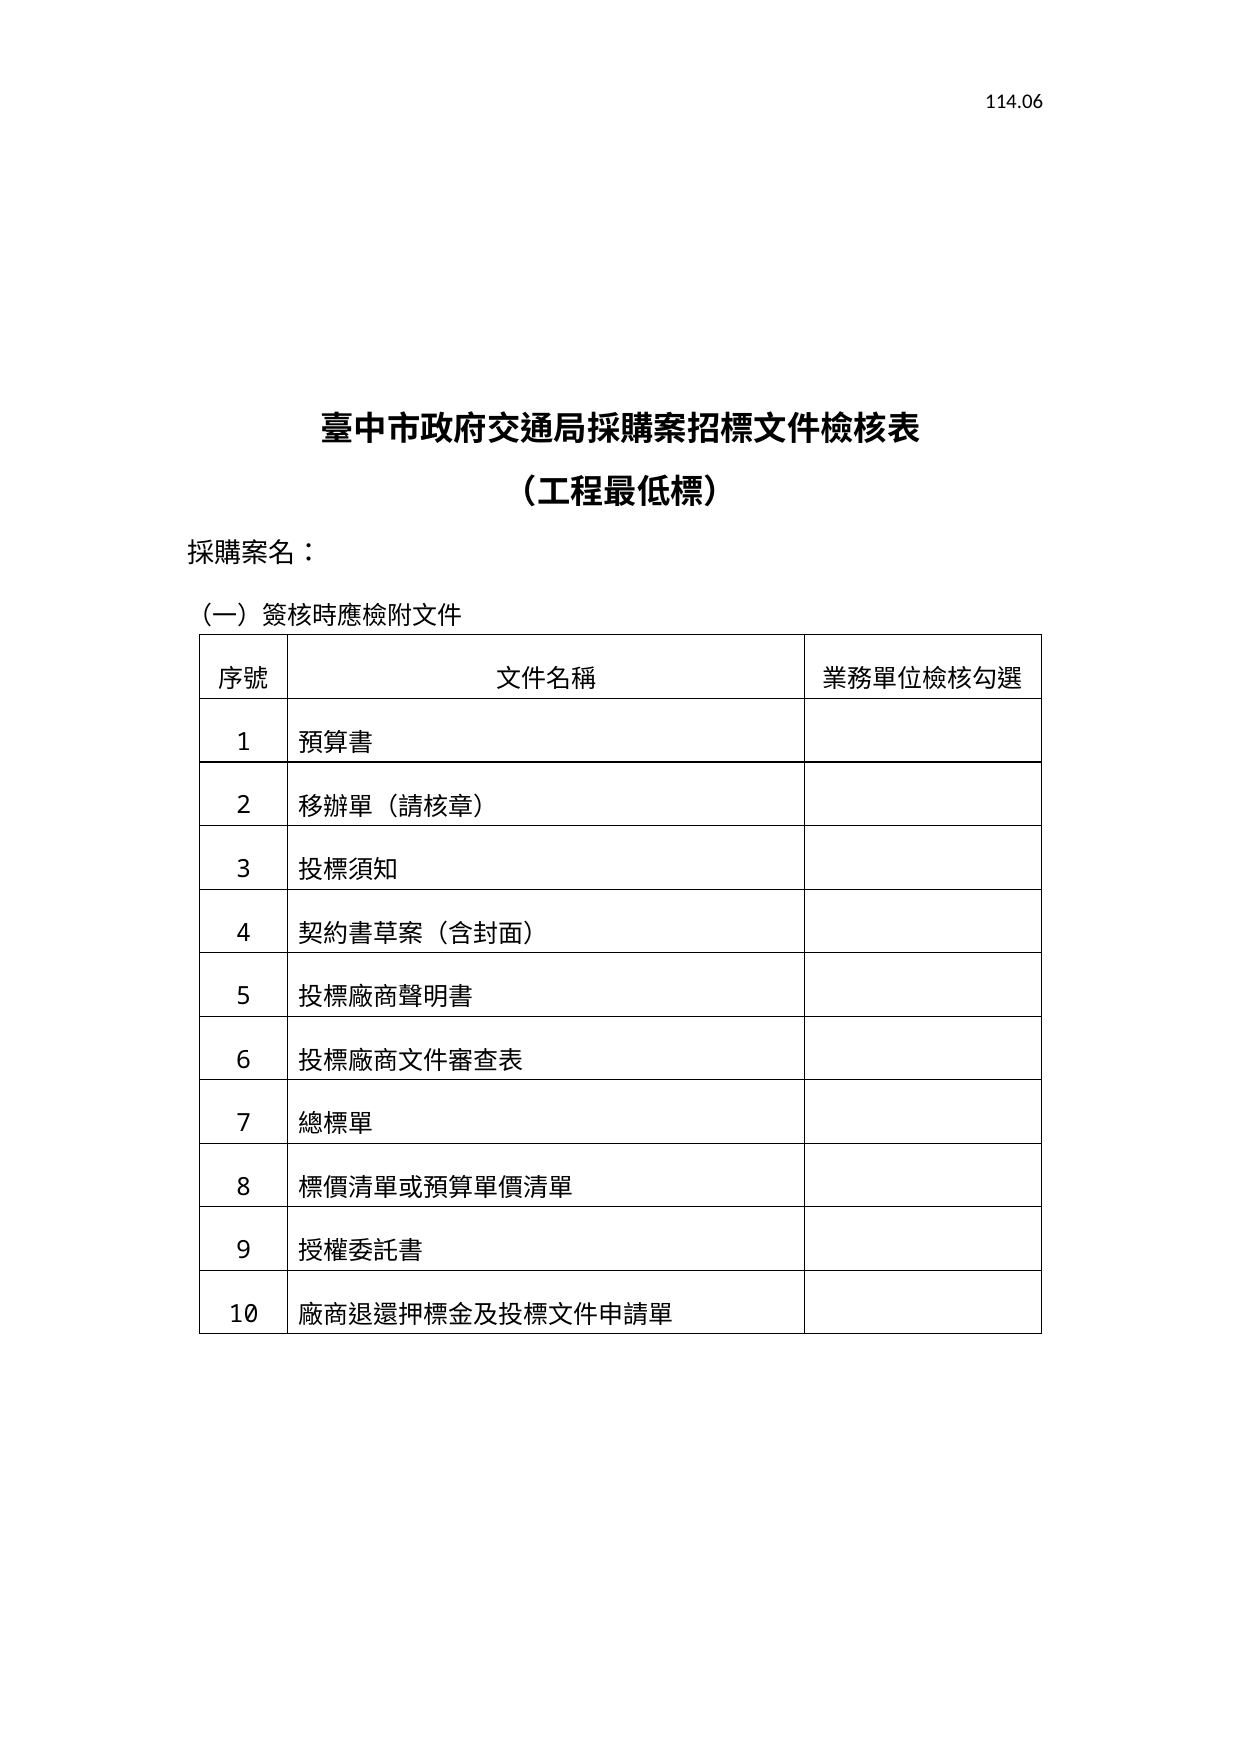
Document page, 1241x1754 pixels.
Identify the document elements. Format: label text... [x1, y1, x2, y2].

table_cell 9 [200, 1207, 287, 1270]
table_cell 2 [200, 763, 287, 825]
table_header 序號 [200, 635, 287, 698]
table_cell 授權委託書 [288, 1207, 804, 1270]
table_cell [805, 826, 1041, 888]
table_cell 7 [200, 1080, 287, 1143]
table_cell [805, 1207, 1041, 1270]
table_cell 投標廠商文件審查表 [288, 1017, 804, 1079]
table_cell [805, 1017, 1041, 1079]
table_cell [805, 1080, 1041, 1143]
text （工程最低標） [187, 447, 1053, 509]
table_cell [805, 699, 1041, 761]
text （一）簽核時應檢附文件 [187, 572, 1053, 634]
table_cell [805, 763, 1041, 825]
text 臺中市政府交通局採購案招標文件檢核表 [187, 384, 1053, 447]
table_cell 投標須知 [288, 826, 804, 888]
table_header 文件名稱 [288, 635, 804, 698]
table_cell 投標廠商聲明書 [288, 953, 804, 1016]
table_cell [805, 890, 1041, 952]
table_cell 標價清單或預算單價清單 [288, 1144, 804, 1206]
table_cell 10 [200, 1271, 287, 1333]
table_cell 總標單 [288, 1080, 804, 1143]
table_cell 預算書 [288, 699, 804, 761]
table_cell 4 [200, 890, 287, 952]
table_cell 1 [200, 699, 287, 761]
table_cell 6 [200, 1017, 287, 1079]
table_cell 3 [200, 826, 287, 888]
table_cell [805, 953, 1041, 1016]
table_header 業務單位檢核勾選 [805, 635, 1041, 698]
table_cell 5 [200, 953, 287, 1016]
table_cell [805, 1144, 1041, 1206]
table_cell 廠商退還押標金及投標文件申請單 [288, 1271, 804, 1333]
text 採購案名： [187, 509, 1053, 572]
table_cell 移辦單（請核章） [288, 763, 804, 825]
table_cell 契約書草案（含封面） [288, 890, 804, 952]
table_cell [805, 1271, 1041, 1333]
table_cell 8 [200, 1144, 287, 1206]
